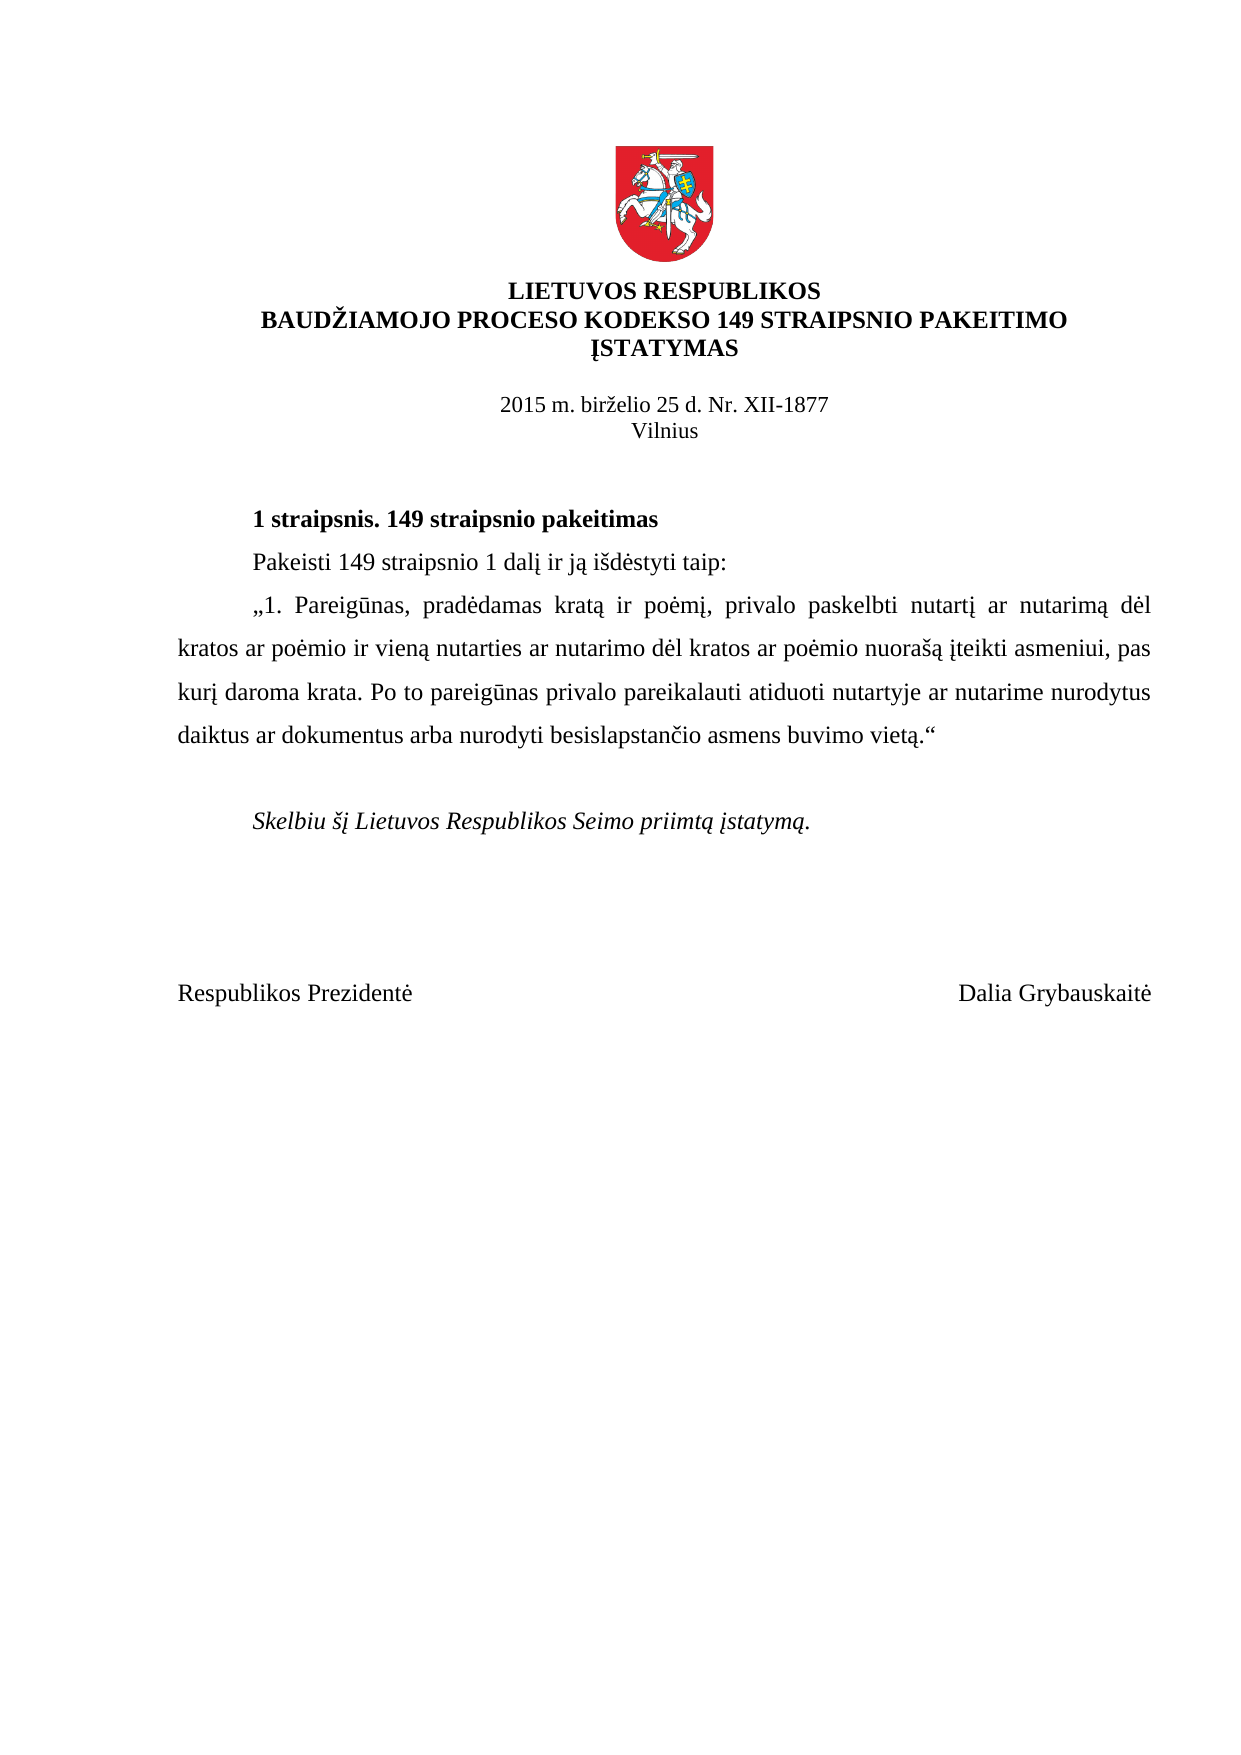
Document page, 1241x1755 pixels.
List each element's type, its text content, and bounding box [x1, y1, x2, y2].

text LIETUVOS RESPUBLIKOS [177, 276, 1152, 305]
text BAUDŽIAMOJO PROCESO KODEKSO 149 STRAIPSNIO PAKEITIMO [177, 305, 1152, 333]
text Respublikos Prezidentė Dalia Grybauskaitė [177, 978, 1152, 1007]
text 2015 m. birželio 25 d. Nr. XII-1877 [177, 391, 1152, 417]
text 1 straipsnis. 149 straipsnio pakeitimas [177, 504, 1152, 533]
text Skelbiu šį Lietuvos Respublikos Seimo priimtą įstatymą. [177, 806, 1152, 835]
text ĮSTATYMAS [177, 333, 1152, 362]
text Pakeisti 149 straipsnio 1 dalį ir ją išdėstyti taip: [177, 547, 1152, 576]
text „1. Pareigūnas, pradėdamas kratą ir poėmį, privalo paskelbti nutartį ar nutarimą dėl kratos ar poėmio ir vieną nutarties ar nutarimo dėl kratos ar poėmio nuorašą įteikti asmeniui, pas kurį daroma krata. Po to pareigūnas privalo pareikalauti atiduoti nutartyje ar nutarime nurodytus daiktus ar dokumentus arba nurodyti besislapstančio asmens buvimo vietą.“ [177, 590, 1152, 748]
text Vilnius [177, 417, 1152, 444]
